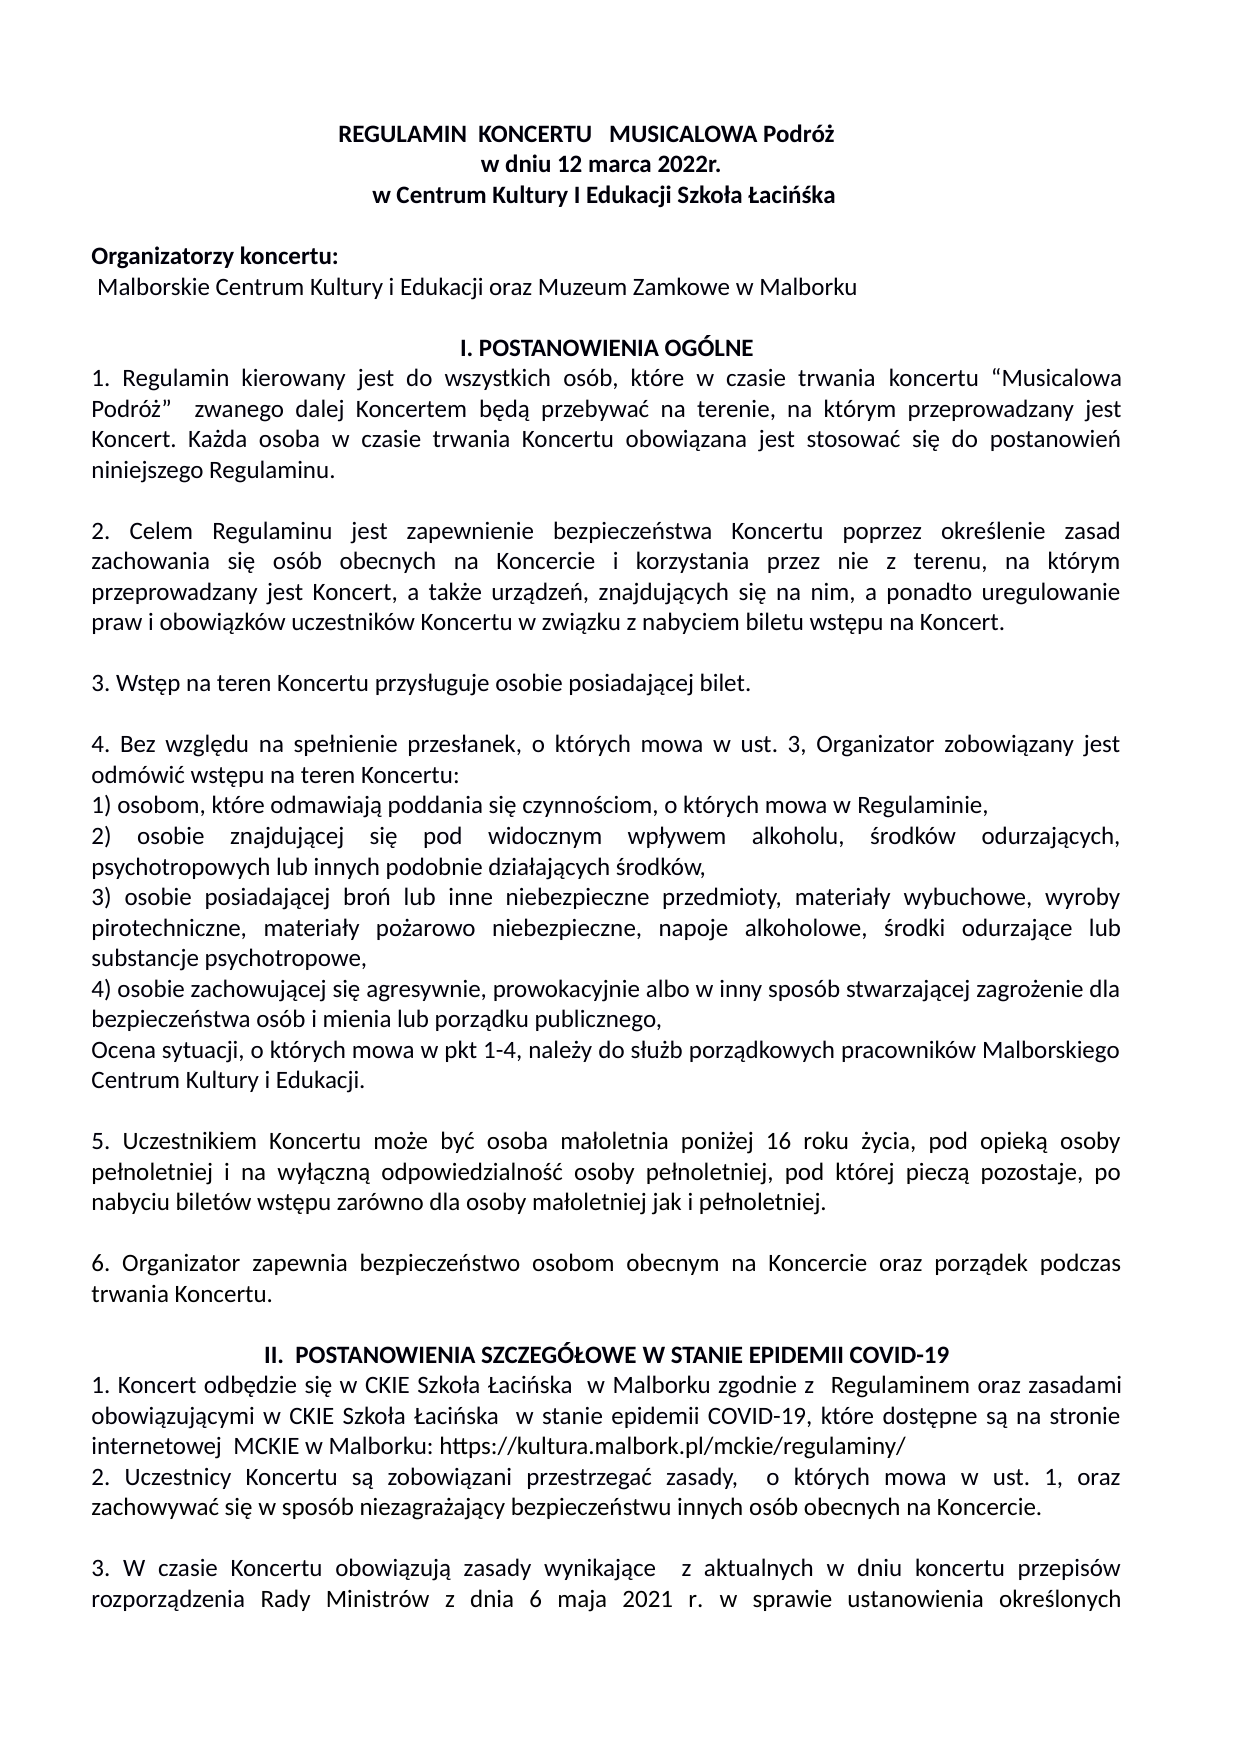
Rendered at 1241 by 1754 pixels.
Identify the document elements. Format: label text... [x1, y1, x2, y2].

text 1. Koncert odbędzie się w CKIE Szkoła Łacińska w Malborku zgodnie z Regulaminem oraz zasadami obowiązującymi w CKIE Szkoła Łacińska w stanie epidemii COVID-19, które dostępne są na stronie internetowej MCKIE w Malborku: https://kultura.malbork.pl/mckie/regulaminy/ [91, 1369, 1122, 1461]
text Organizatorzy koncertu: [91, 240, 1122, 271]
text 2) osobie znajdującej się pod widocznym wpływem alkoholu, środków odurzających, psychotropowych lub innych podobnie działających środków, [91, 820, 1122, 881]
text II. POSTANOWIENIA SZCZEGÓŁOWE W STANIE EPIDEMII COVID-19 [91, 1339, 1122, 1369]
text 1) osobom, które odmawiają poddania się czynnościom, o których mowa w Regulaminie, [91, 789, 1122, 820]
text 3) osobie posiadającej broń lub inne niebezpieczne przedmioty, materiały wybuchowe, wyroby pirotechniczne, materiały pożarowo niebezpieczne, napoje alkoholowe, środki odurzające lub substancje psychotropowe, [91, 881, 1122, 973]
text 3. Wstęp na teren Koncertu przysługuje osobie posiadającej bilet. [91, 667, 1122, 698]
text Ocena sytuacji, o których mowa w pkt 1-4, należy do służb porządkowych pracowników Malborskiego Centrum Kultury i Edukacji. [91, 1034, 1122, 1095]
text 5. Uczestnikiem Koncertu może być osoba małoletnia poniżej 16 roku życia, pod opieką osoby pełnoletniej i na wyłączną odpowiedzialność osoby pełnoletniej, pod której pieczą pozostaje, po nabyciu biletów wstępu zarówno dla osoby małoletniej jak i pełnoletniej. [91, 1125, 1122, 1217]
text 1. Regulamin kierowany jest do wszystkich osób, które w czasie trwania koncertu “Musicalowa Podróż” zwanego dalej Koncertem będą przebywać na terenie, na którym przeprowadzany jest Koncert. Każda osoba w czasie trwania Koncertu obowiązana jest stosować się do postanowień niniejszego Regulaminu. [91, 362, 1122, 484]
text 4. Bez względu na spełnienie przesłanek, o których mowa w ust. 3, Organizator zobowiązany jest odmówić wstępu na teren Koncertu: [91, 728, 1122, 789]
text w Centrum Kultury I Edukacji Szkoła Łacińśka [91, 179, 1122, 210]
text I. POSTANOWIENIA OGÓLNE [91, 332, 1122, 362]
text 3. W czasie Koncertu obowiązują zasady wynikające z aktualnych w dniu koncertu przepisów rozporządzenia Rady Ministrów z dnia 6 maja 2021 r. w sprawie ustanowienia określonych [91, 1553, 1122, 1614]
text w dniu 12 marca 2022r. [91, 149, 1122, 179]
text Malborskie Centrum Kultury i Edukacji oraz Muzeum Zamkowe w Malborku [91, 271, 1122, 301]
text 2. Celem Regulaminu jest zapewnienie bezpieczeństwa Koncertu poprzez określenie zasad zachowania się osób obecnych na Koncercie i korzystania przez nie z terenu, na którym przeprowadzany jest Koncert, a także urządzeń, znajdujących się na nim, a ponadto uregulowanie praw i obowiązków uczestników Koncertu w związku z nabyciem biletu wstępu na Koncert. [91, 515, 1122, 637]
text 2. Uczestnicy Koncertu są zobowiązani przestrzegać zasady, o których mowa w ust. 1, oraz zachowywać się w sposób niezagrażający bezpieczeństwu innych osób obecnych na Koncercie. [91, 1461, 1122, 1522]
text 6. Organizator zapewnia bezpieczeństwo osobom obecnym na Koncercie oraz porządek podczas trwania Koncertu. [91, 1247, 1122, 1308]
text 4) osobie zachowującej się agresywnie, prowokacyjnie albo w inny sposób stwarzającej zagrożenie dla bezpieczeństwa osób i mienia lub porządku publicznego, [91, 973, 1122, 1034]
text REGULAMIN KONCERTU MUSICALOWA Podróż [62, 118, 1122, 149]
